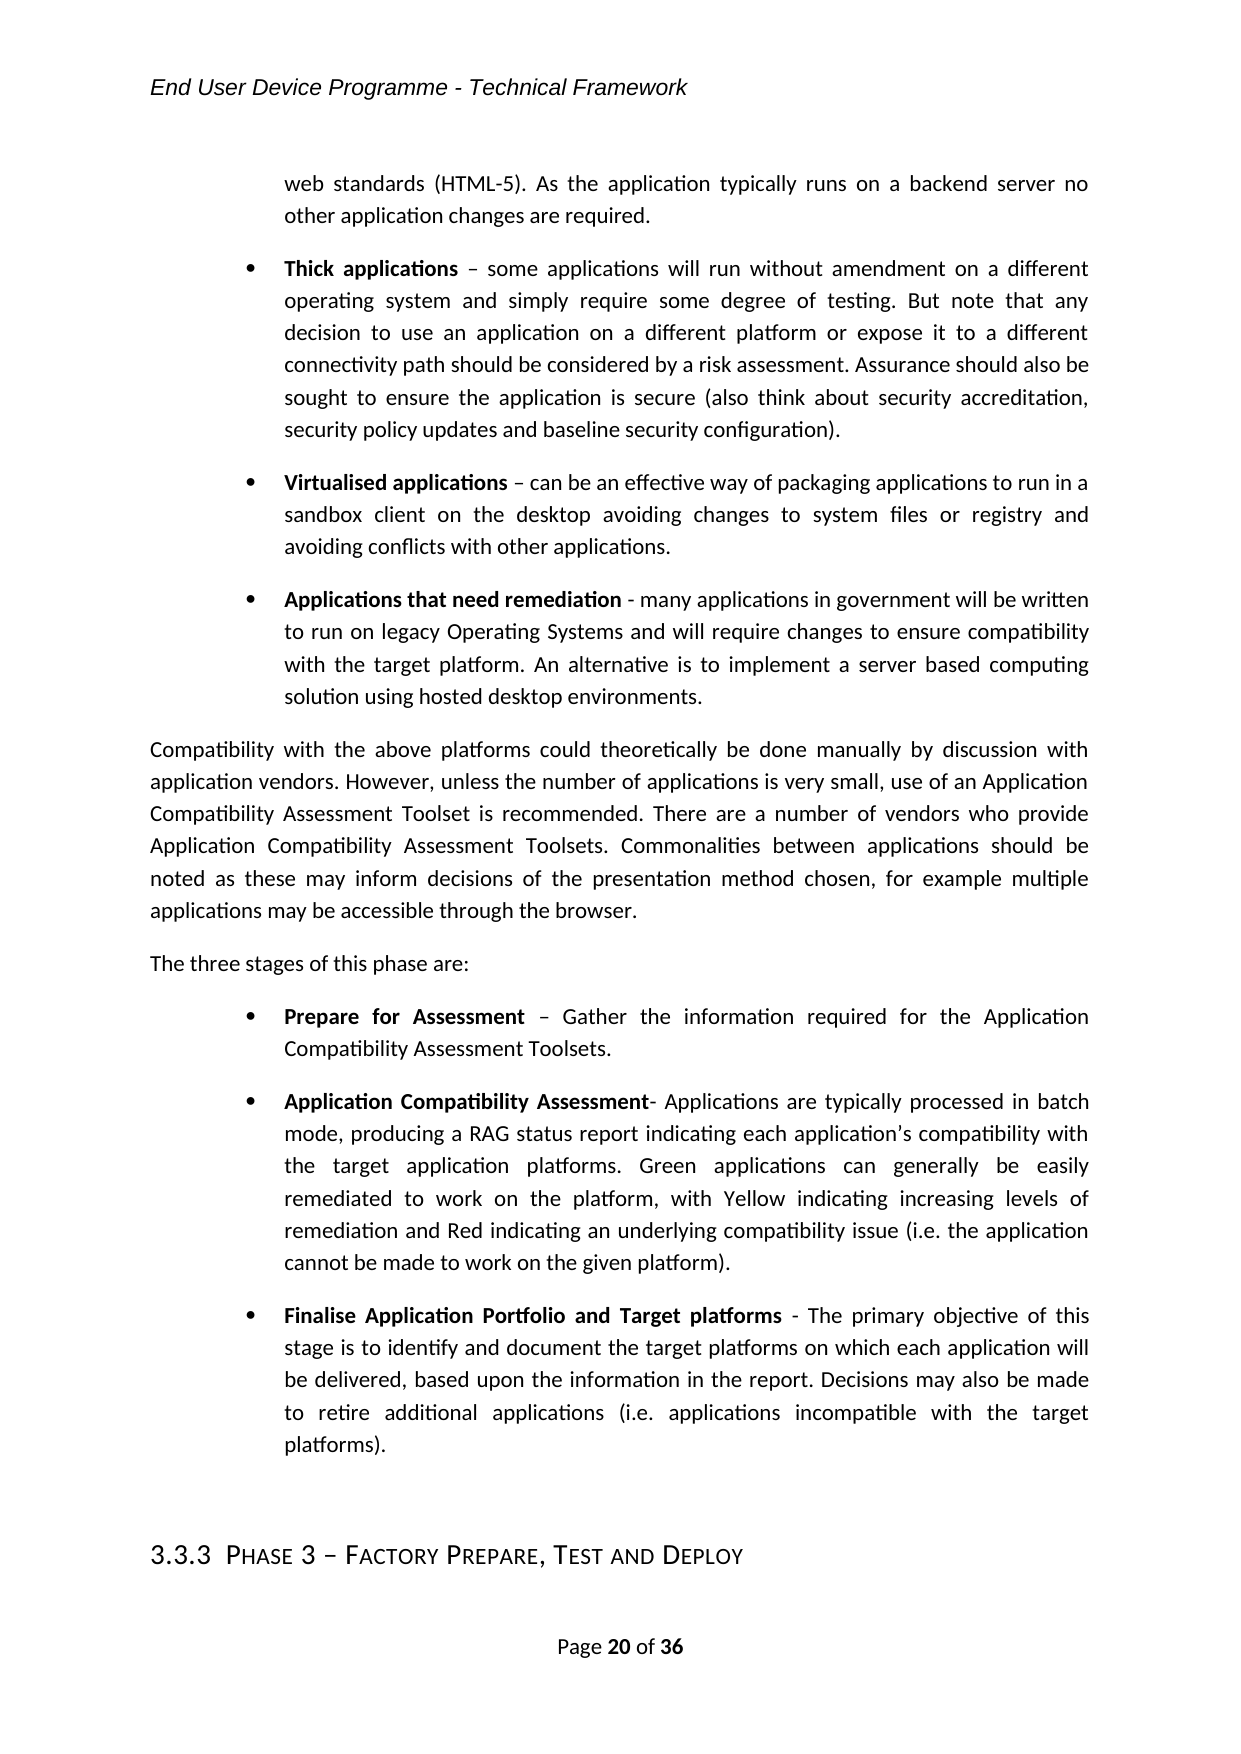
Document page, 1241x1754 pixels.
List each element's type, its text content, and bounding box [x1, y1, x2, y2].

list Application Compatibility Assessment- Applications are typically processed in batch mode, producing a RAG status report indicating each application’s compatibility with the target application platforms. Green applications can generally be easily remediated to work on the platform, with Yellow indicating increasing levels of remediation and Red indicating an underlying compatibility issue (i.e. the application cannot be made to work on the given platform). [247, 1087, 1090, 1276]
list web standards (HTML-5). As the application typically runs on a backend server no other application changes are required. [247, 169, 1090, 229]
list Virtualised applications – can be an effective way of packaging applications to run in a sandbox client on the desktop avoiding changes to system files or registry and avoiding conflicts with other applications. [247, 468, 1090, 560]
text The three stages of this phase are: [150, 949, 1090, 977]
subtitle Phase 3 – Factory Prepare, Test and Deploy [150, 1536, 1090, 1571]
list Applications that need remediation - many applications in government will be written to run on legacy Operating Systems and will require changes to ensure compatibility with the target platform. An alternative is to implement a server based computing solution using hosted desktop environments. [247, 585, 1090, 710]
text Compatibility with the above platforms could theoretically be done manually by discussion with application vendors. However, unless the number of applications is very small, use of an Application Compatibility Assessment Toolset is recommended. There are a number of vendors who provide Application Compatibility Assessment Toolsets. Commonalities between applications should be noted as these may inform decisions of the presentation method chosen, for example multiple applications may be accessible through the browser. [150, 735, 1090, 924]
list Thick applications – some applications will run without amendment on a different operating system and simply require some degree of testing. But note that any decision to use an application on a different platform or expose it to a different connectivity path should be considered by a risk assessment. Assurance should also be sought to ensure the application is secure (also think about security accreditation, security policy updates and baseline security configuration). [247, 254, 1090, 443]
list Finalise Application Portfolio and Target platforms - The primary objective of this stage is to identify and document the target platforms on which each application will be delivered, based upon the information in the report. Decisions may also be made to retire additional applications (i.e. applications incompatible with the target platforms). [247, 1301, 1090, 1458]
list Prepare for Assessment – Gather the information required for the Application Compatibility Assessment Toolsets. [247, 1002, 1090, 1062]
